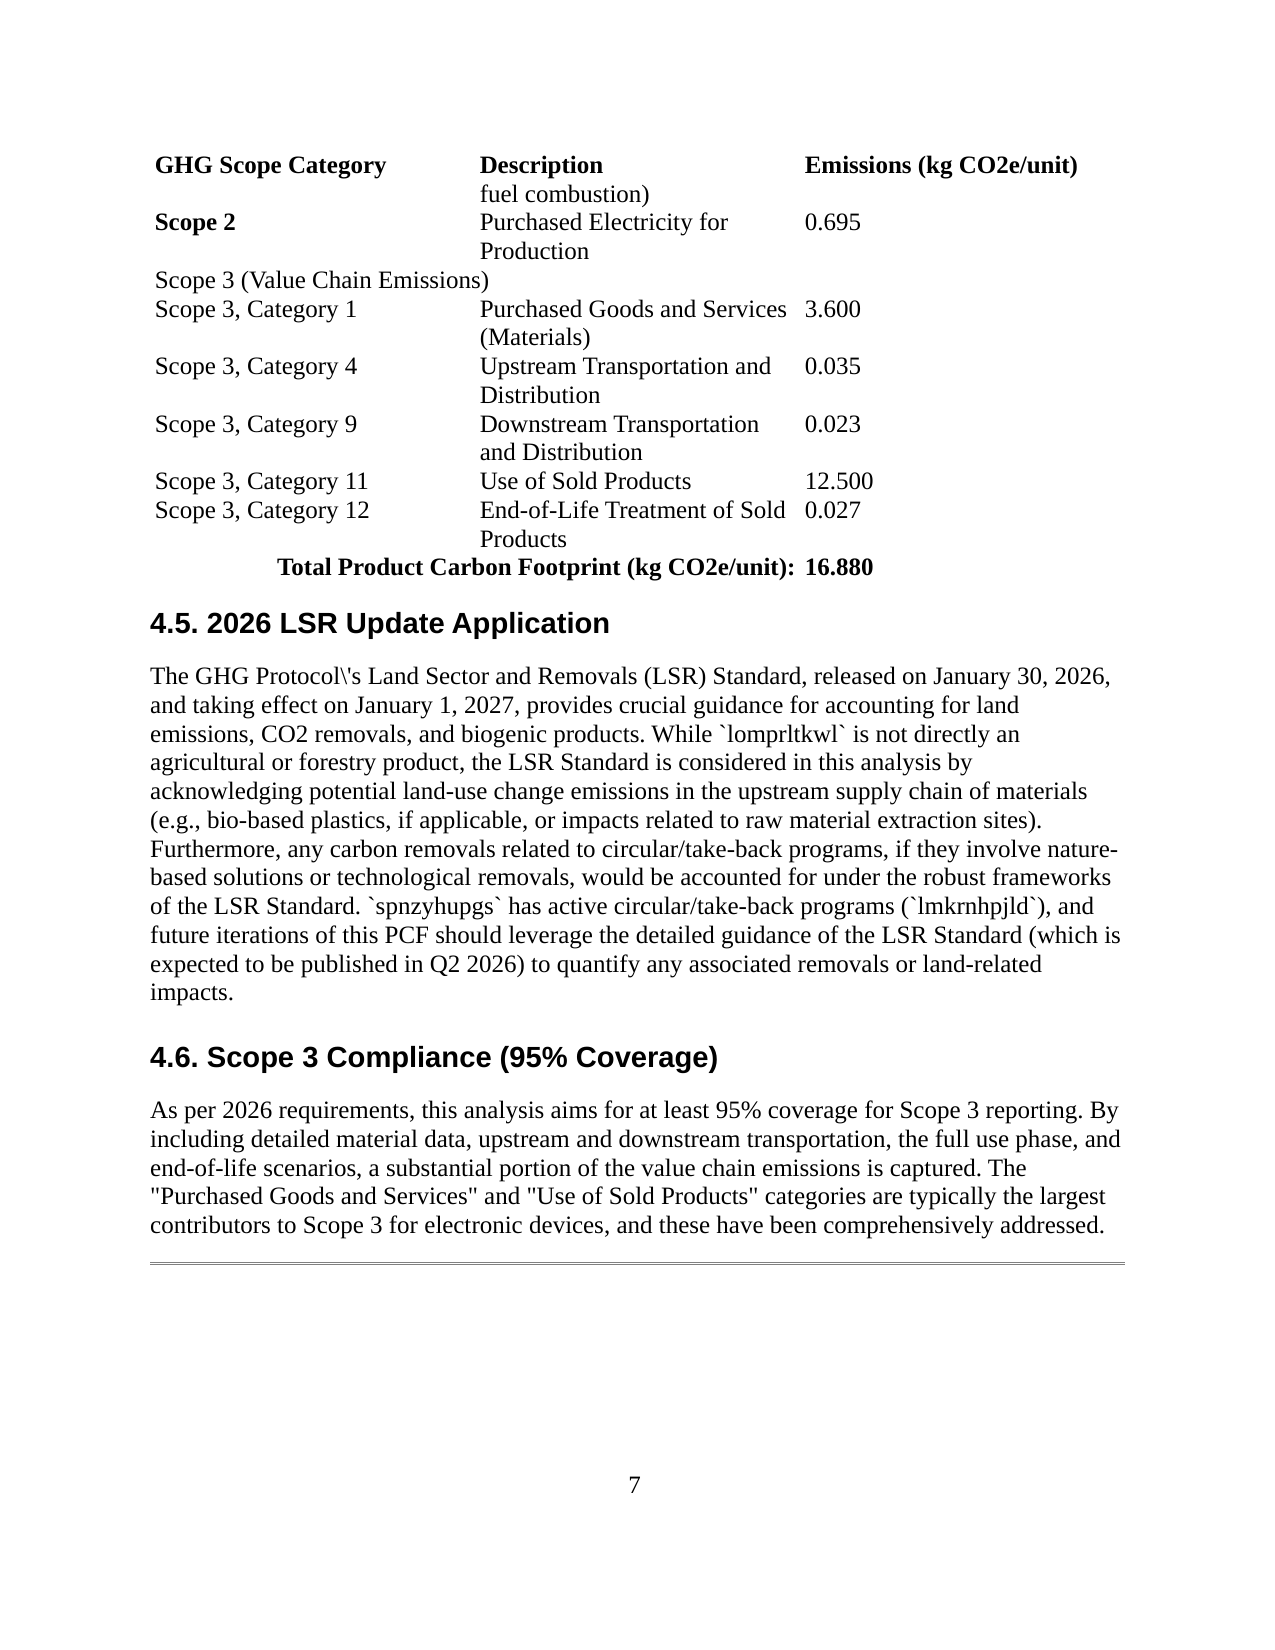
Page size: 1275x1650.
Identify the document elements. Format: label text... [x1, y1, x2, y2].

subtitle 4.6. Scope 3 Compliance (95% Coverage) [150, 1040, 1125, 1074]
table_cell Total Product Carbon Footprint (kg CO2e/unit): [150, 553, 800, 581]
table_cell 0.695 [800, 208, 1125, 265]
table_header GHG Scope Category [150, 150, 475, 179]
table_cell Scope 3, Category 9 [150, 409, 475, 466]
table_cell Downstream Transportation and Distribution [475, 409, 800, 466]
table_cell Scope 3 (Value Chain Emissions) [150, 265, 1125, 294]
text As per 2026 requirements, this analysis aims for at least 95% coverage for Scope 3 reporting. By including detailed material data, upstream and downstream transportation, the full use phase, and end-of-life scenarios, a substantial portion of the value chain emissions is captured. The "Purchased Goods and Services" and "Use of Sold Products" categories are typically the largest contributors to Scope 3 for electronic devices, and these have been comprehensively addressed. [150, 1095, 1125, 1239]
table_cell 16.880 [800, 553, 1125, 581]
table_header Emissions (kg CO2e/unit) [800, 150, 1125, 179]
table_cell Purchased Goods and Services (Materials) [475, 294, 800, 351]
table_cell Scope 2 [150, 208, 475, 265]
table_cell [150, 179, 475, 207]
table_cell 0.023 [800, 409, 1125, 466]
table_cell 12.500 [800, 466, 1125, 495]
table_cell Use of Sold Products [475, 466, 800, 495]
table_cell 0.027 [800, 495, 1125, 552]
table_cell Upstream Transportation and Distribution [475, 351, 800, 409]
table_cell 3.600 [800, 294, 1125, 351]
table_header Description [475, 150, 800, 179]
table_cell 0.035 [800, 351, 1125, 409]
table_cell [800, 179, 1125, 207]
table_cell Scope 3, Category 4 [150, 351, 475, 409]
table_cell Scope 3, Category 11 [150, 466, 475, 495]
subtitle 4.5. 2026 LSR Update Application [150, 606, 1125, 640]
table_cell Purchased Electricity for Production [475, 208, 800, 265]
table_cell fuel combustion) [475, 179, 800, 207]
table_cell Scope 3, Category 1 [150, 294, 475, 351]
text The GHG Protocol\'s Land Sector and Removals (LSR) Standard, released on January 30, 2026, and taking effect on January 1, 2027, provides crucial guidance for accounting for land emissions, CO2 removals, and biogenic products. While `lomprltkwl` is not directly an agricultural or forestry product, the LSR Standard is considered in this analysis by acknowledging potential land-use change emissions in the upstream supply chain of materials (e.g., bio-based plastics, if applicable, or impacts related to raw material extraction sites). Furthermore, any carbon removals related to circular/take-back programs, if they involve nature-based solutions or technological removals, would be accounted for under the robust frameworks of the LSR Standard. `spnzyhupgs` has active circular/take-back programs (`lmkrnhpjld`), and future iterations of this PCF should leverage the detailed guidance of the LSR Standard (which is expected to be published in Q2 2026) to quantify any associated removals or land-related impacts. [150, 661, 1125, 1006]
table_cell End-of-Life Treatment of Sold Products [475, 495, 800, 552]
table_cell Scope 3, Category 12 [150, 495, 475, 552]
